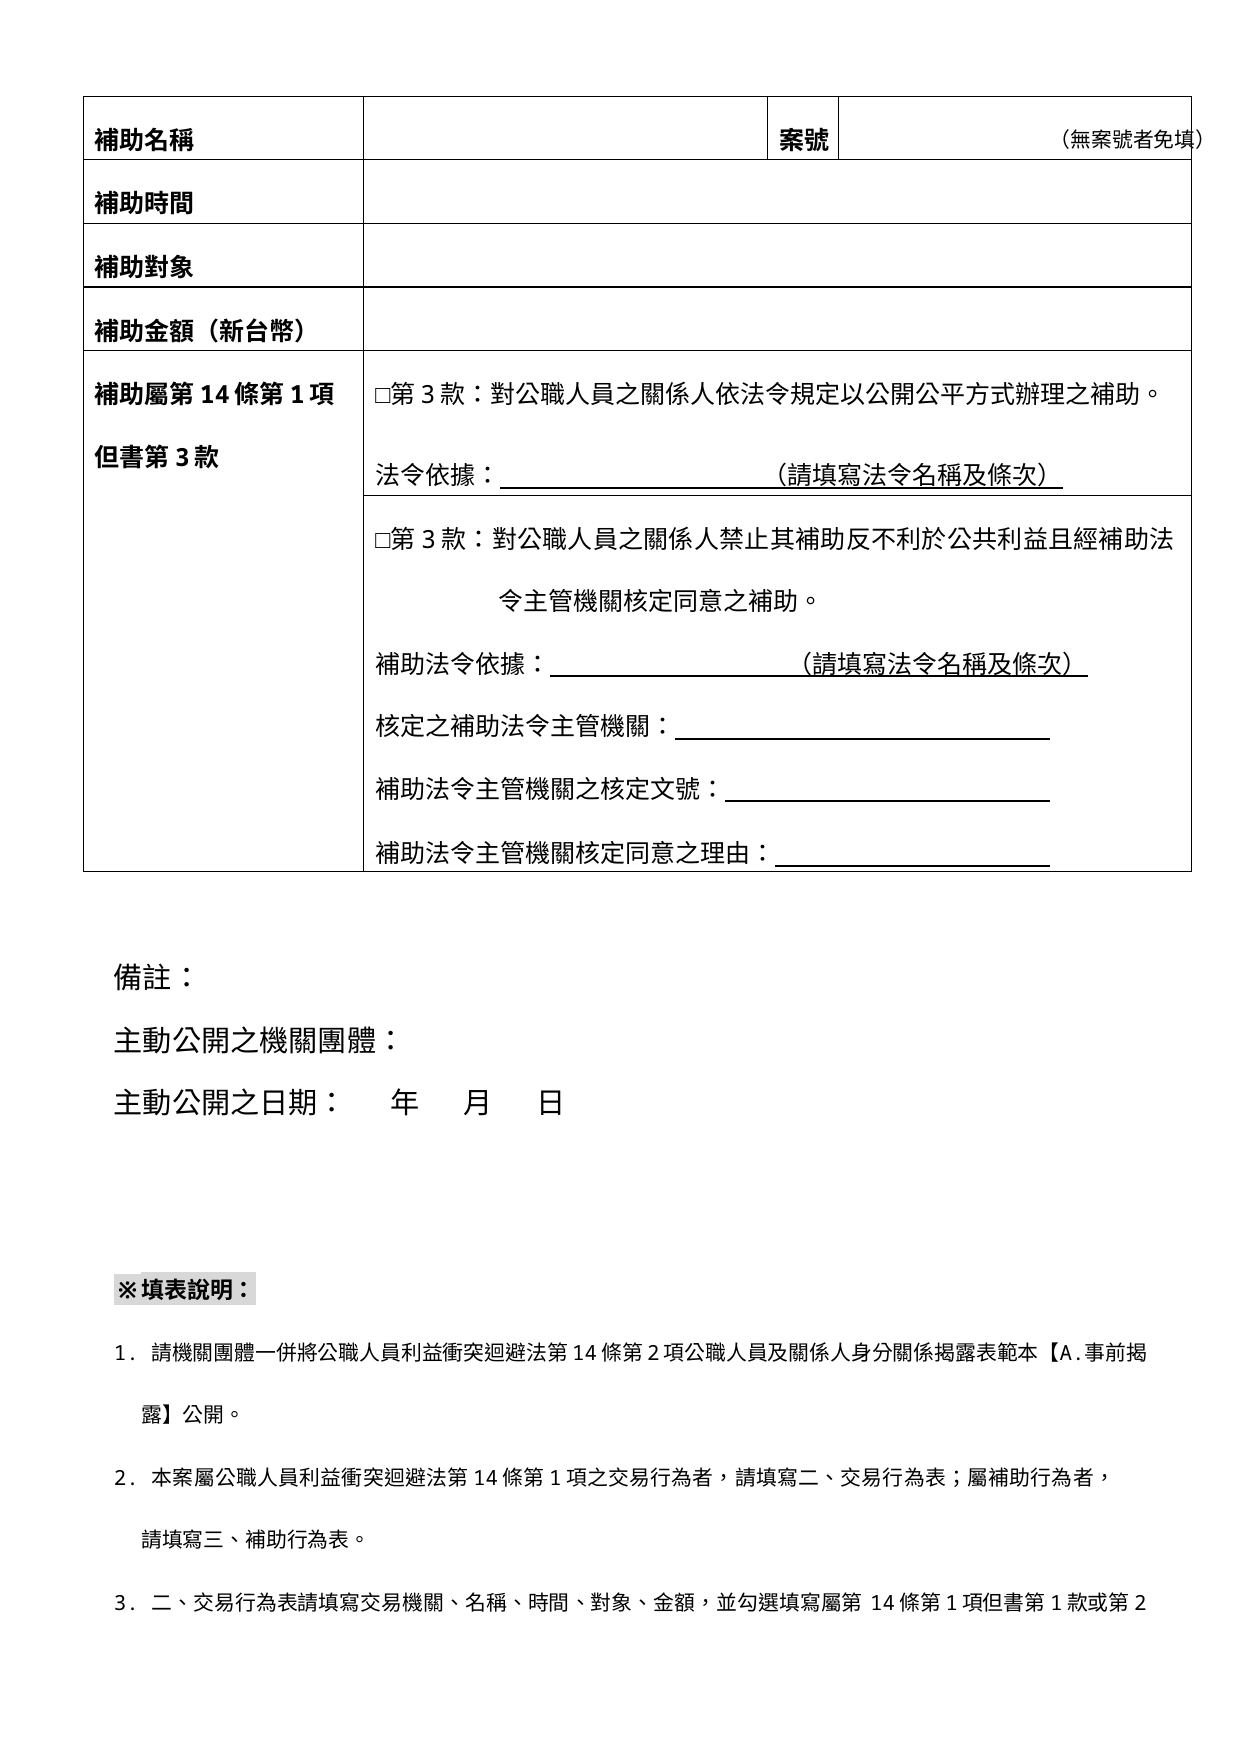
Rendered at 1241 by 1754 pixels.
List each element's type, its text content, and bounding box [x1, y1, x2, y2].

table_cell 補助對象 [84, 224, 363, 286]
table_cell □第3款：對公職人員之關係人禁止其補助反不利於公共利益且經補助法令主管機關核定同意之補助。 補助法令依據： （請填寫法令名稱及條次） 核定之補助法令主管機關： 補助法令主管機關之核定文號： 補助法令主管機關核定同意之理由： [364, 496, 1191, 871]
text 主動公開之機關團體： [113, 997, 1147, 1059]
table_cell [364, 97, 767, 159]
text ※填表說明： [113, 1247, 1147, 1309]
text 主動公開之日期： 年 月 日 [113, 1059, 1147, 1122]
text 1. 請機關團體一併將公職人員利益衝突迴避法第14條第2項公職人員及關係人身分關係揭露表範本【A.事前揭露】公開。 [113, 1309, 1147, 1434]
table_cell [364, 224, 1191, 286]
table_cell 補助金額（新台幣） [84, 288, 363, 350]
table_cell 補助名稱 [84, 97, 363, 159]
table_cell [364, 160, 1191, 223]
table_cell （無案號者免填） [839, 97, 1191, 159]
table_cell [364, 288, 1191, 350]
table_cell □第3款：對公職人員之關係人依法令規定以公開公平方式辦理之補助。 法令依據： （請填寫法令名稱及條次） [364, 351, 1191, 495]
text 3. 二、交易行為表請填寫交易機關、名稱、時間、對象、金額，並勾選填寫屬第14條第1項但書第1款或第2 [113, 1559, 1147, 1622]
table_cell 案號 [768, 97, 838, 159]
table_cell 補助屬第14條第1項但書第3款 [84, 351, 363, 871]
text 2. 本案屬公職人員利益衝突迴避法第14條第1項之交易行為者，請填寫二、交易行為表；屬補助行為者，請填寫三、補助行為表。 [113, 1434, 1116, 1559]
table_cell 補助時間 [84, 160, 363, 223]
text 備註： [113, 934, 1147, 997]
